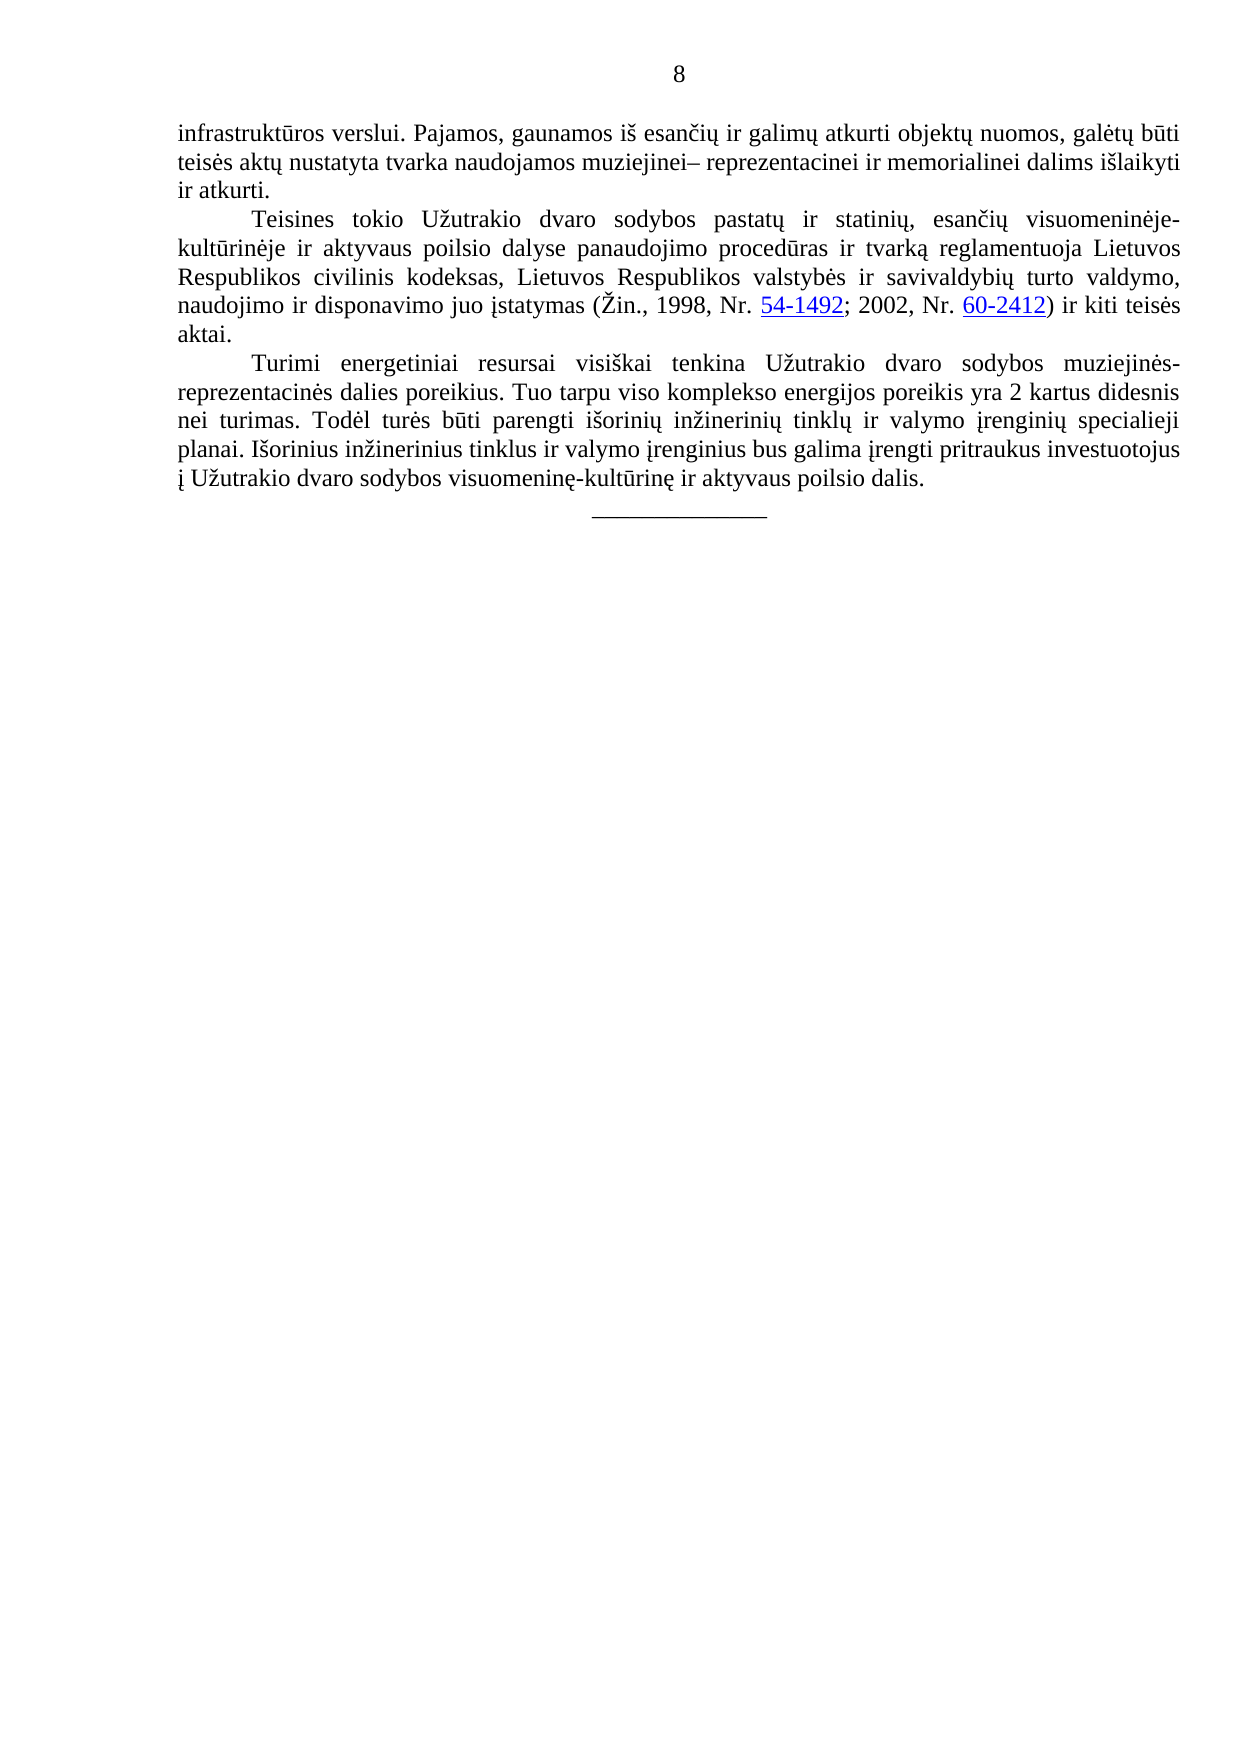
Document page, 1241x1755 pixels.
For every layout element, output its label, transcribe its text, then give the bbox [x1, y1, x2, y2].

text Turimi energetiniai resursai visiškai tenkina Užutrakio dvaro sodybos muziejinės-reprezentacinės dalies poreikius. Tuo tarpu viso komplekso energijos poreikis yra 2 kartus didesnis nei turimas. Todėl turės būti parengti išorinių inžinerinių tinklų ir valymo įrenginių specialieji planai. Išorinius inžinerinius tinklus ir valymo įrenginius bus galima įrengti pritraukus investuotojus į Užutrakio dvaro sodybos visuomeninę-kultūrinę ir aktyvaus poilsio dalis. [177, 348, 1181, 492]
text ______________ [177, 492, 1181, 521]
text Teisines tokio Užutrakio dvaro sodybos pastatų ir statinių, esančių visuomeninėje-kultūrinėje ir aktyvaus poilsio dalyse panaudojimo procedūras ir tvarką reglamentuoja Lietuvos Respublikos civilinis kodeksas, Lietuvos Respublikos valstybės ir savivaldybių turto valdymo, naudojimo ir disponavimo juo įstatymas (Žin., 1998, Nr. 54-1492; 2002, Nr. 60-2412) ir kiti teisės aktai. [177, 204, 1181, 348]
text infrastruktūros verslui. Pajamos, gaunamos iš esančių ir galimų atkurti objektų nuomos, galėtų būti teisės aktų nustatyta tvarka naudojamos muziejinei– reprezentacinei ir memorialinei dalims išlaikyti ir atkurti. [177, 118, 1181, 204]
